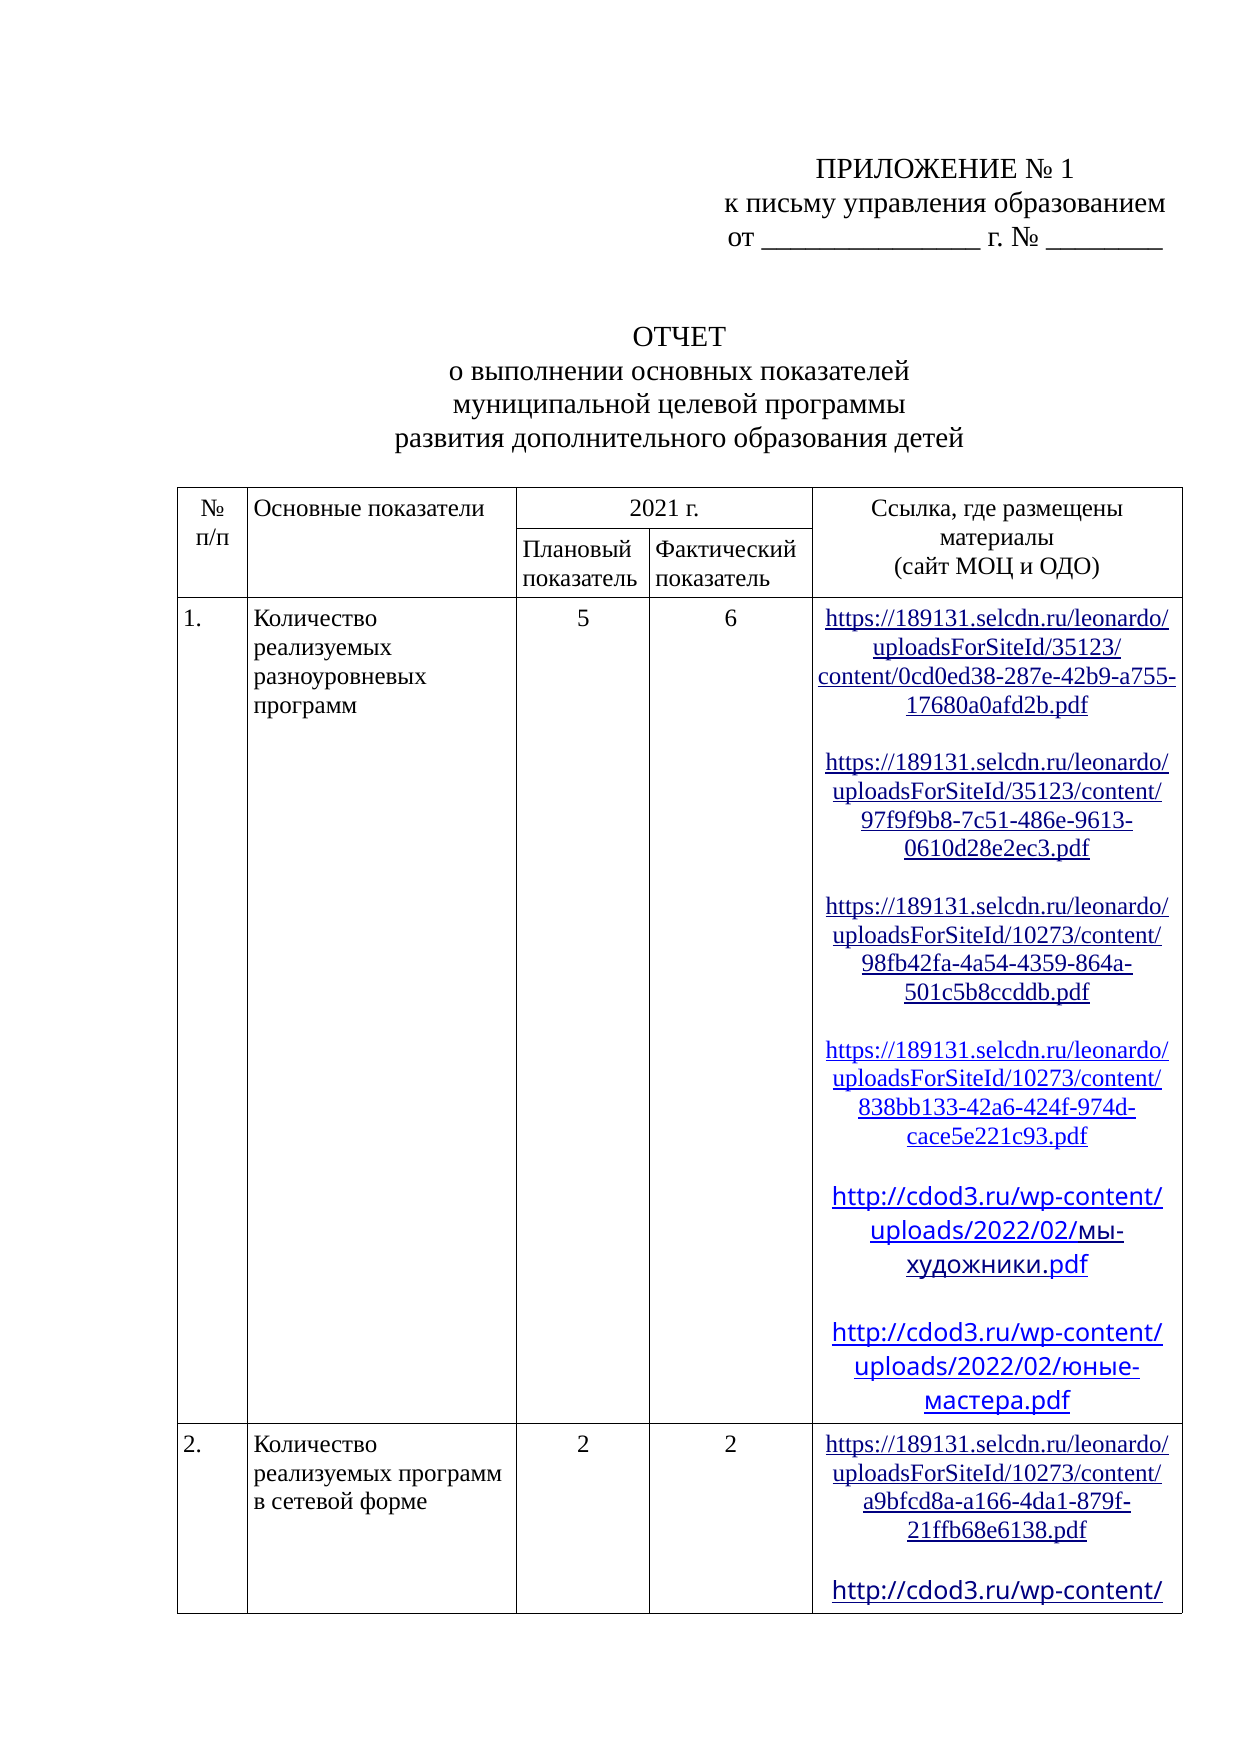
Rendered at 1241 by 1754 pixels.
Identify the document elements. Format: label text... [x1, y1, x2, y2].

table_cell 2. [178, 1424, 247, 1612]
text муниципальной целевой программы [177, 386, 1181, 420]
text о выполнении основных показателей [177, 353, 1181, 386]
text ПРИЛОЖЕНИЕ № 1 [709, 152, 1181, 185]
table_header Основные показатели [248, 488, 516, 597]
table_header № п/п [178, 488, 247, 597]
text развития дополнительного образования детей [177, 420, 1181, 453]
table_cell 1. [178, 598, 247, 1423]
table_cell 2 [650, 1424, 812, 1612]
table_cell 6 [650, 598, 812, 1423]
table_header 2021 г. [517, 488, 812, 528]
text ОТЧЕТ [177, 319, 1181, 353]
table_cell 5 [517, 598, 649, 1423]
table_header Ссылка, где размещены материалы (сайт МОЦ и ОДО) [813, 488, 1182, 597]
table_cell Количество реализуемых разноуровневых программ [248, 598, 516, 1423]
text от _______________ г. № ________ [709, 219, 1181, 252]
table_cell https://189131.selcdn.ru/leonardo/uploadsForSiteId/10273/content/a9bfcd8a-a166-4da1-879f-21ffb68e6138.pdf http://cdod3.ru/wp-content/ [813, 1424, 1182, 1612]
table_cell Фактический показатель [650, 529, 812, 597]
table_cell Плановый показатель [517, 529, 649, 597]
text к письму управления образованием [709, 185, 1181, 219]
table_cell https://189131.selcdn.ru/leonardo/uploadsForSiteId/35123/content/0cd0ed38-287e-42b9-a755-17680a0afd2b.pdf https://189131.selcdn.ru/leonardo/uploadsForSiteId/35123/content/97f9f9b8-7c51-486e-9613-0610d28e2ec3.pdf https://189131.selcdn.ru/leonardo/uploadsForSiteId/10273/content/98fb42fa-4a54-4359-864a-501c5b8ccddb.pdf https://189131.selcdn.ru/leonardo/uploadsForSiteId/10273/content/838bb133-42a6-424f-974d-cace5e221c93.pdf http://cdod3.ru/wp-content/uploads/2022/02/мы-художники.pdf http://cdod3.ru/wp-content/uploads/2022/02/юные-мастера.pdf [813, 598, 1182, 1423]
table_cell 2 [517, 1424, 649, 1612]
table_cell Количество реализуемых программ в сетевой форме [248, 1424, 516, 1612]
